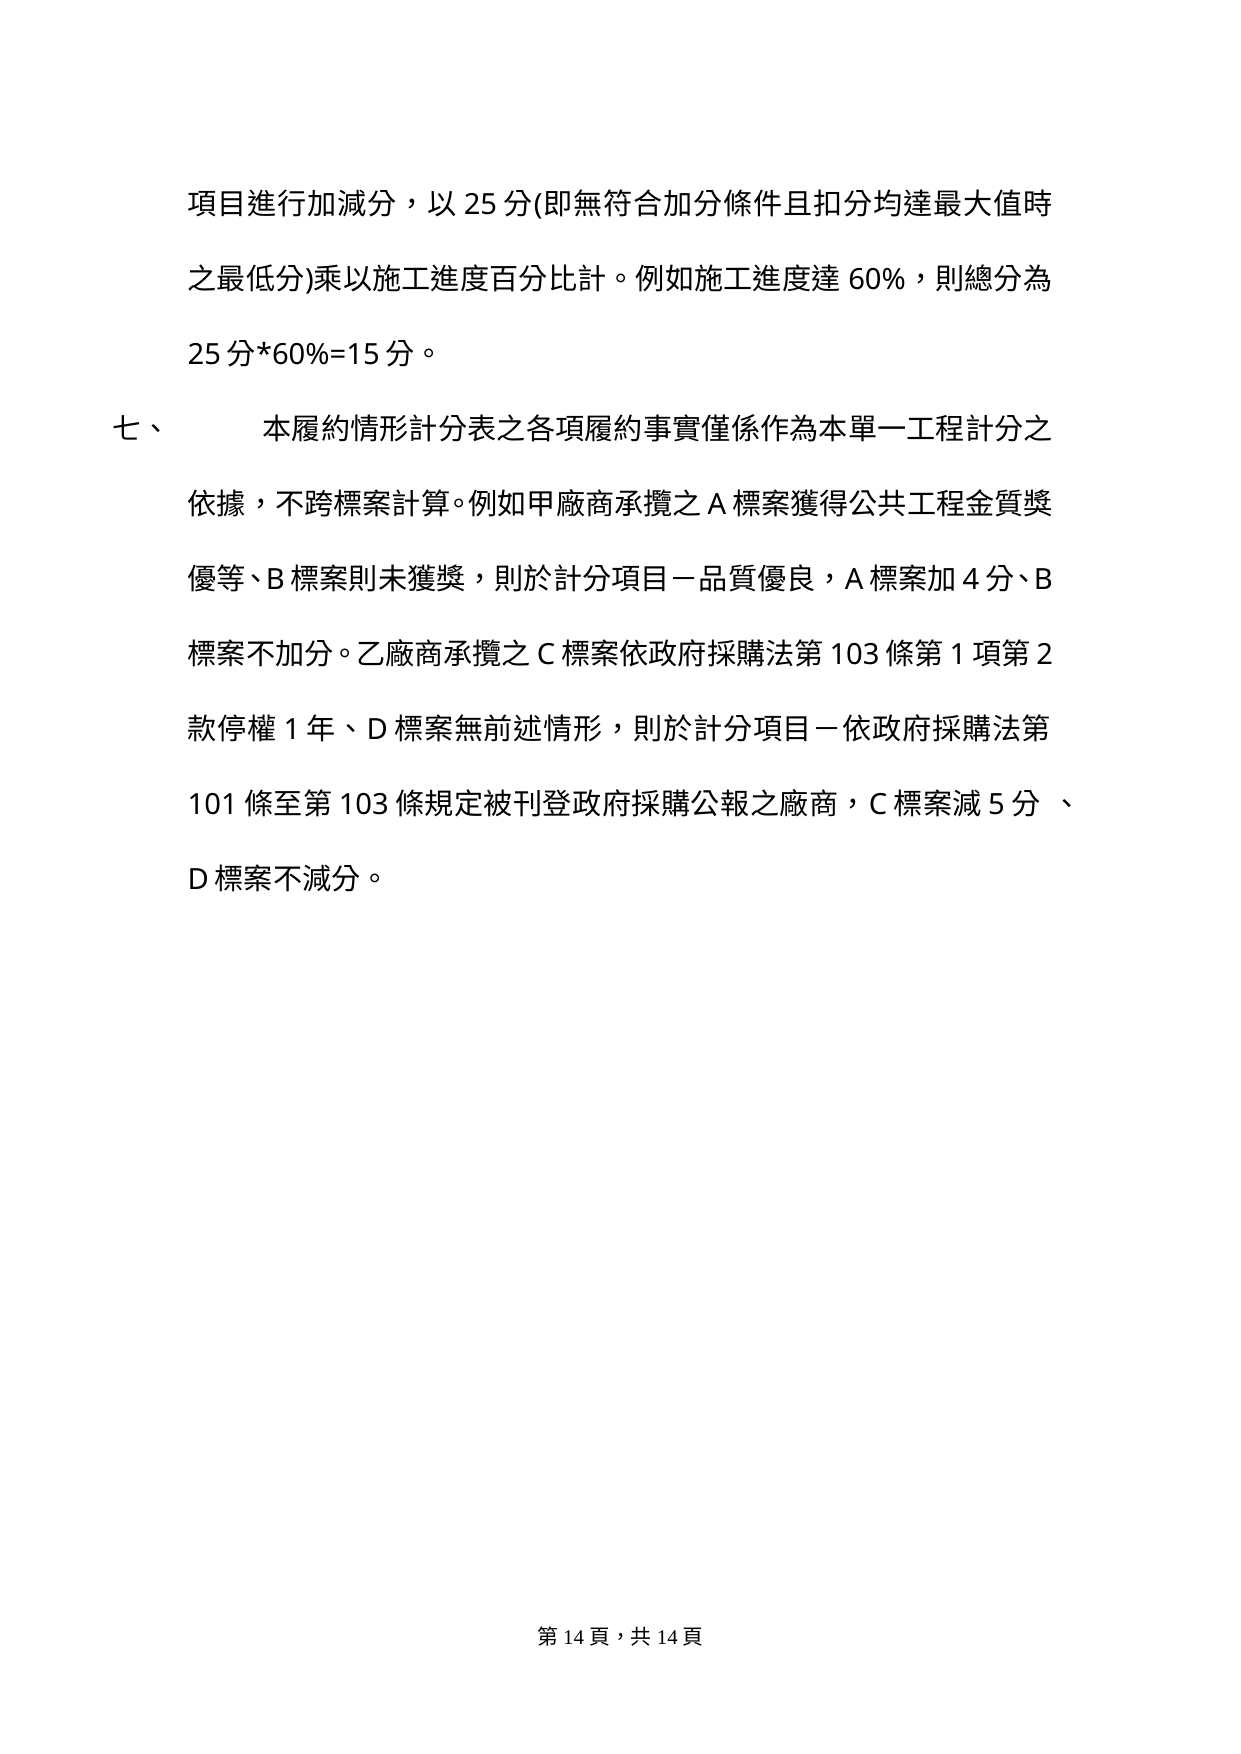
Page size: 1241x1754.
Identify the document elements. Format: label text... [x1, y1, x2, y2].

list 本履約情形計分表之各項履約事實僅係作為本單一工程計分之依據，不跨標案計算。例如甲廠商承攬之A標案獲得公共工程金質獎優等、B標案則未獲獎，則於計分項目－品質優良，A標案加4分、B標案不加分。乙廠商承攬之C標案依政府採購法第103條第1項第2款停權1年、D標案無前述情形，則於計分項目－依政府採購法第101條至第103條規定被刊登政府採購公報之廠商，C標案減5分、D標案不減分。 [112, 389, 1053, 914]
list 有關計分項目「依政府採購法第101條至第103條規定被刊登政府採購公報之廠商」之計分基準第四項，其總分計算方式說明如下：如有符合前述計分基準之情形，機關辦理計分時，無須再依各計分項目進行加減分，以25分(即無符合加分條件且扣分均達最大值時之最低分)乘以施工進度百分比計。例如施工進度達60%，則總分為25分*60%=15分。 [112, 164, 1053, 389]
